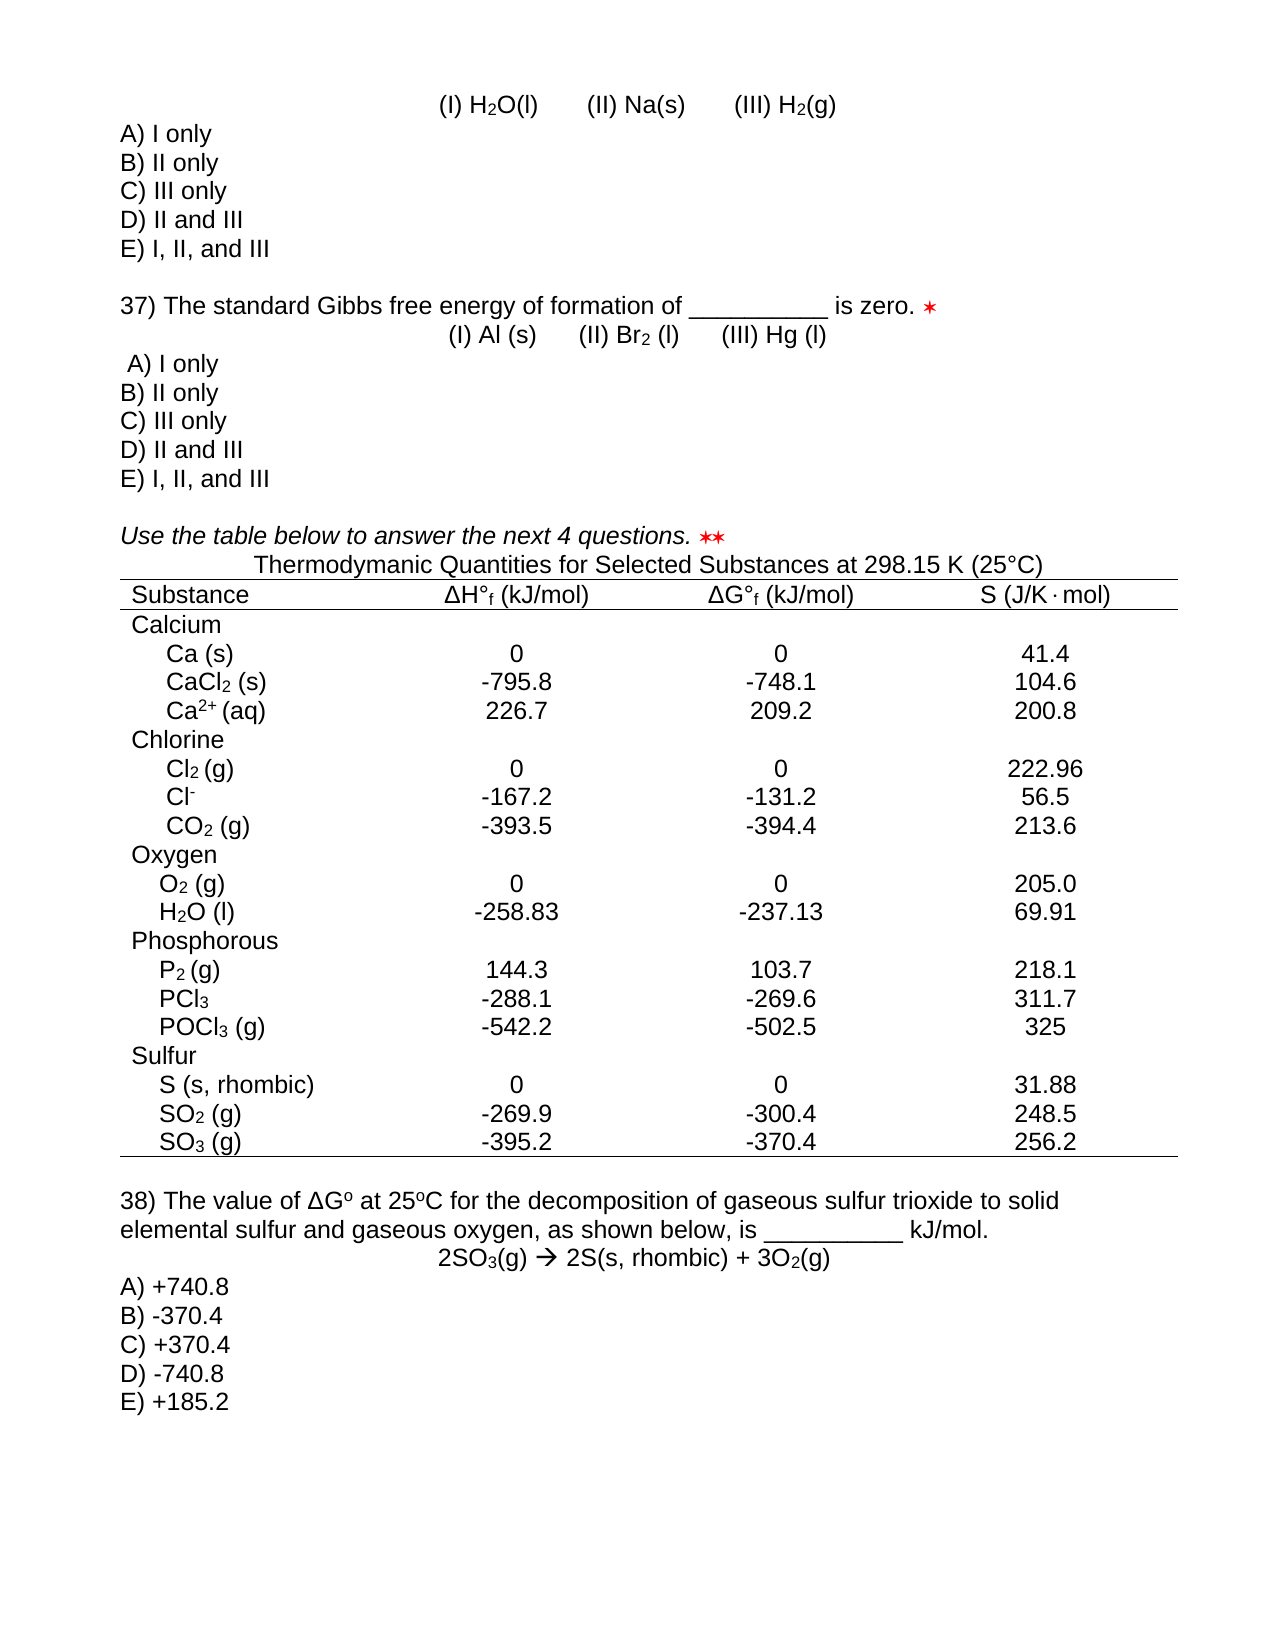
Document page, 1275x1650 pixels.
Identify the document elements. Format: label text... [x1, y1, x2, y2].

table_cell Cl2 (g) [120, 754, 384, 782]
table_cell [913, 926, 1177, 955]
text E) I, II, and III [120, 234, 1155, 262]
table_cell -542.2 [384, 1013, 649, 1041]
table_cell S (J/Kmol) [913, 580, 1177, 609]
table_cell 256.2 [913, 1128, 1177, 1156]
table_cell 205.0 [913, 869, 1177, 897]
table_cell H2O (l) [120, 898, 384, 926]
table_cell 248.5 [913, 1099, 1177, 1127]
table_cell 0 [649, 1070, 913, 1099]
table_cell [384, 610, 649, 639]
text B) II only [120, 378, 1155, 406]
text A) I only [120, 119, 1155, 147]
table_cell [649, 1041, 913, 1070]
table_cell 0 [384, 869, 649, 897]
table_cell POCl3 (g) [120, 1013, 384, 1041]
text 37) The standard Gibbs free energy of formation of __________ is zero.  [120, 291, 1155, 320]
text E) +185.2 [120, 1387, 1155, 1416]
table_cell -167.2 [384, 783, 649, 811]
text D) -740.8 [120, 1358, 1155, 1387]
text D) II and III [120, 205, 1155, 234]
table_cell [384, 926, 649, 955]
table_cell 0 [384, 754, 649, 782]
table_cell S (s, rhombic) [120, 1070, 384, 1099]
table_cell SO2 (g) [120, 1099, 384, 1127]
table_cell Chlorine [120, 725, 384, 754]
table_header Thermodymanic Quantities for Selected Substances at 298.15 K (25°C) [120, 550, 1177, 579]
text A) +740.8 [120, 1272, 1155, 1301]
table_cell 226.7 [384, 696, 649, 725]
text E) I, II, and III [120, 464, 1155, 493]
text B) -370.4 [120, 1301, 1155, 1330]
table_cell 69.91 [913, 898, 1177, 926]
table_cell [649, 926, 913, 955]
text D) II and III [120, 435, 1155, 464]
table_cell -394.4 [649, 811, 913, 840]
table_cell [384, 1041, 649, 1070]
table_cell [649, 725, 913, 754]
text C) III only [120, 176, 1155, 205]
table_cell Sulfur [120, 1041, 384, 1070]
table_cell 56.5 [913, 783, 1177, 811]
table_cell P2 (g) [120, 955, 384, 984]
text 38) The value of ΔGo at 25oC for the decomposition of gaseous sulfur trioxide to solid elemental sulfur and gaseous oxygen, as shown below, is __________ kJ/mol. [120, 1186, 1155, 1243]
table_cell 41.4 [913, 639, 1177, 667]
text C) III only [120, 406, 1155, 435]
table_cell Oxygen [120, 840, 384, 869]
table_cell SO3 (g) [120, 1128, 384, 1156]
table_cell Ca2+ (aq) [120, 696, 384, 725]
text 2SO3(g)  2S(s, rhombic) + 3O2(g) [120, 1243, 1155, 1272]
table_cell 311.7 [913, 984, 1177, 1012]
table_cell [913, 610, 1177, 639]
text C) +370.4 [120, 1330, 1155, 1358]
table_cell PCl3 [120, 984, 384, 1012]
text Use the table below to answer the next 4 questions.  [120, 521, 1155, 550]
table_cell -393.5 [384, 811, 649, 840]
table_cell [384, 725, 649, 754]
table_cell 222.96 [913, 754, 1177, 782]
table_cell -288.1 [384, 984, 649, 1012]
table_cell 144.3 [384, 955, 649, 984]
table_cell -502.5 [649, 1013, 913, 1041]
table_cell [913, 725, 1177, 754]
table_cell -258.83 [384, 898, 649, 926]
table_cell 209.2 [649, 696, 913, 725]
table_cell 104.6 [913, 668, 1177, 696]
table_cell 0 [384, 639, 649, 667]
table_cell 0 [649, 639, 913, 667]
table_cell ΔG°f (kJ/mol) [649, 580, 913, 609]
table_cell -131.2 [649, 783, 913, 811]
table_cell 213.6 [913, 811, 1177, 840]
table_cell -237.13 [649, 898, 913, 926]
text (I) Al (s) (II) Br2 (l) (III) Hg (l) [120, 320, 1155, 349]
table_cell 325 [913, 1013, 1177, 1041]
table_cell -395.2 [384, 1128, 649, 1156]
table_cell -748.1 [649, 668, 913, 696]
text (I) H2O(l) (II) Na(s) (III) H2(g) [120, 90, 1155, 119]
table_cell [649, 840, 913, 869]
table_cell 0 [649, 754, 913, 782]
table_cell 31.88 [913, 1070, 1177, 1099]
table_cell Cl- [120, 783, 384, 811]
table_cell 103.7 [649, 955, 913, 984]
text B) II only [120, 147, 1155, 176]
table_cell [649, 610, 913, 639]
table_cell CO2 (g) [120, 811, 384, 840]
table_cell 0 [649, 869, 913, 897]
table_cell 200.8 [913, 696, 1177, 725]
table_cell 218.1 [913, 955, 1177, 984]
table_cell [913, 840, 1177, 869]
table_cell -269.6 [649, 984, 913, 1012]
table_cell ΔH°f (kJ/mol) [384, 580, 649, 609]
table_cell Phosphorous [120, 926, 384, 955]
table_cell -269.9 [384, 1099, 649, 1127]
table_cell [913, 1041, 1177, 1070]
table_cell 0 [384, 1070, 649, 1099]
table_cell Calcium [120, 610, 384, 639]
table_cell O2 (g) [120, 869, 384, 897]
table_cell Ca (s) [120, 639, 384, 667]
table_cell [384, 840, 649, 869]
table_cell -300.4 [649, 1099, 913, 1127]
table_cell -370.4 [649, 1128, 913, 1156]
table_cell Substance [120, 580, 384, 609]
table_cell -795.8 [384, 668, 649, 696]
table_cell CaCl2 (s) [120, 668, 384, 696]
text A) I only [120, 349, 1155, 378]
